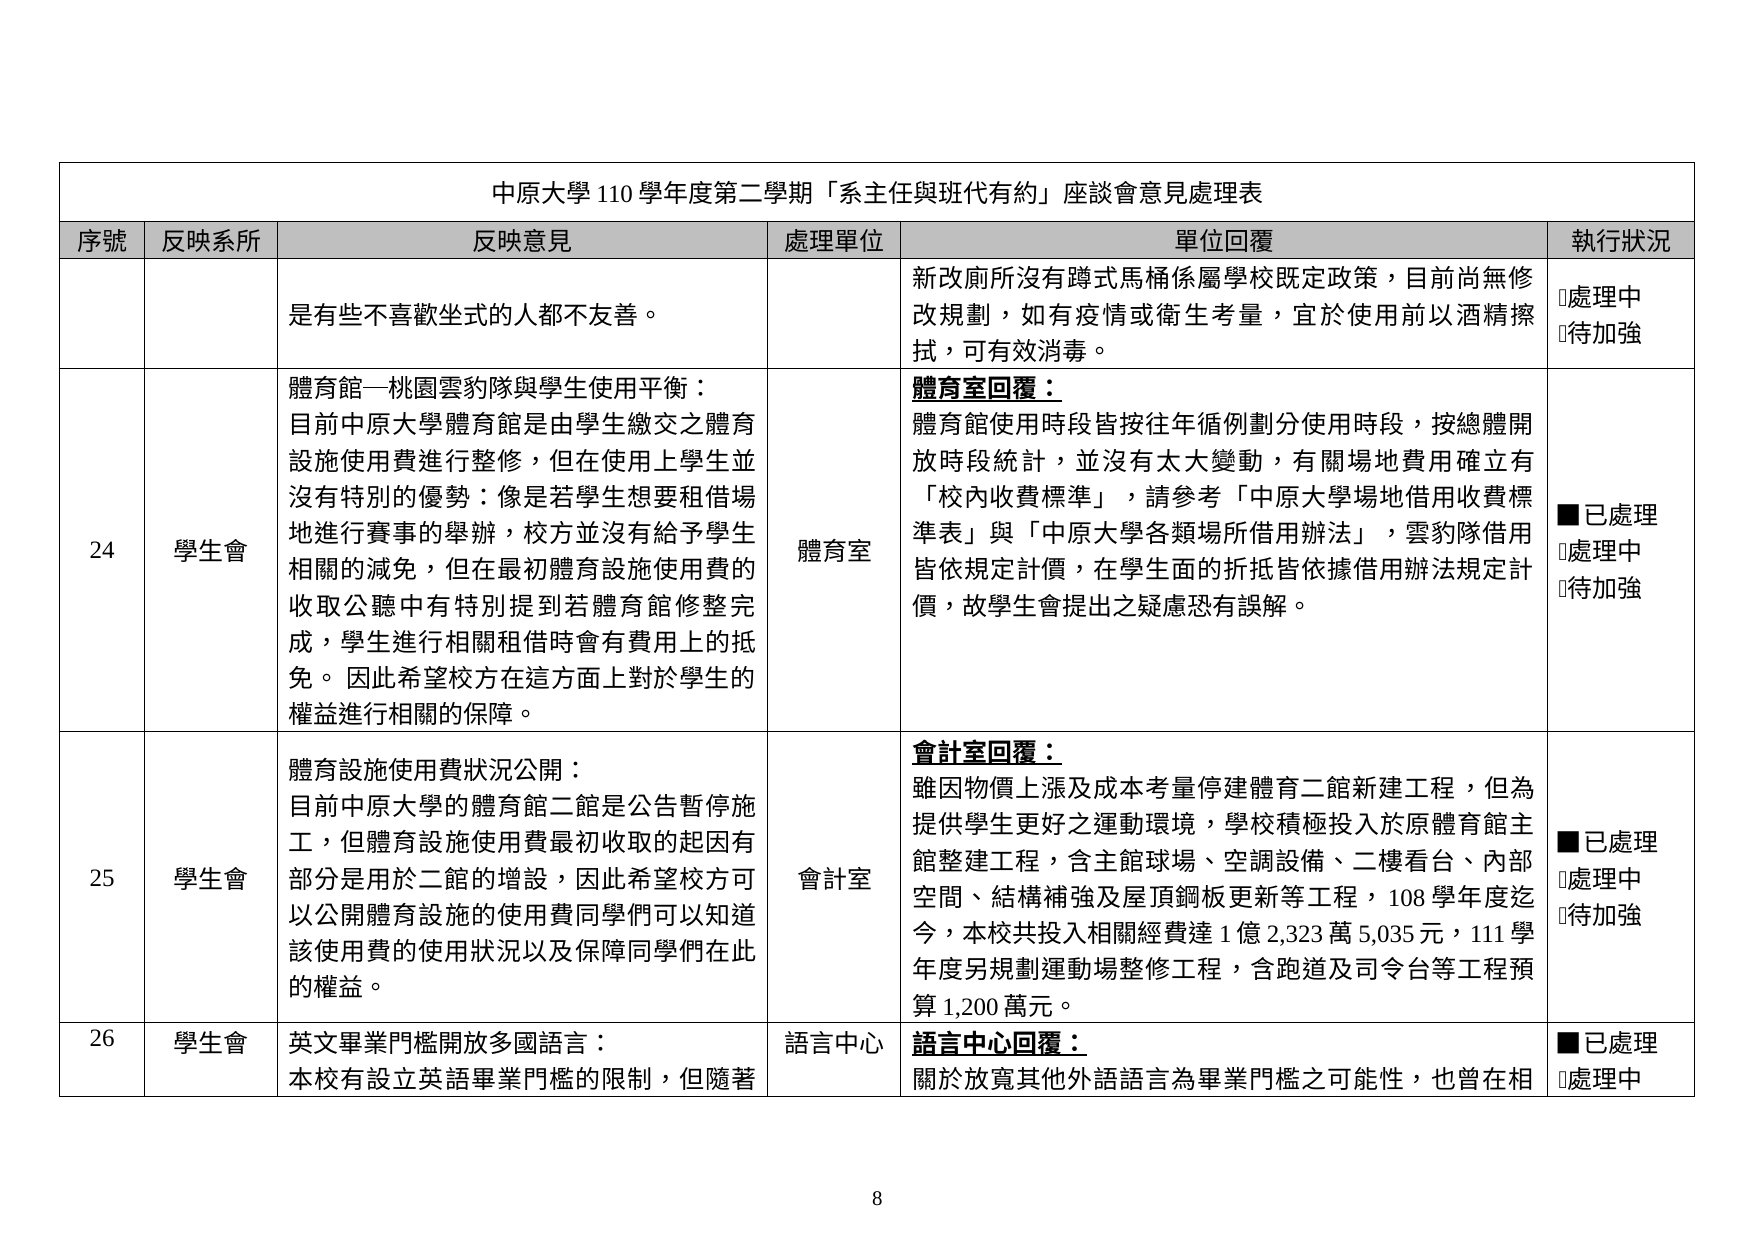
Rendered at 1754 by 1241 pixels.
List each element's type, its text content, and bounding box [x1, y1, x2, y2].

table_cell 24 [60, 369, 144, 731]
table_cell 已處理 處理中 待加強 [1548, 732, 1694, 1022]
table_cell 單位回覆 [901, 222, 1547, 258]
table_cell 執行狀況 [1548, 222, 1694, 258]
table_cell 語言中心回覆： 關於放寬其他外語語言為畢業門檻之可能性，也曾在相 [901, 1023, 1547, 1096]
table_cell 會計室回覆： 雖因物價上漲及成本考量停建體育二館新建工程，但為提供學生更好之運動環境，學校積極投入於原體育館主館整建工程，含主館球場、空調設備、二樓看台、內部空間、結構補強及屋頂鋼板更新等工程，108學年度迄今，本校共投入相關經費達1億2,323萬5,035元，111學年度另規劃運動場整修工程，含跑道及司令台等工程預算1,200萬元。 [901, 732, 1547, 1022]
table_cell 語言中心 [768, 1023, 900, 1096]
table_cell 學生會 [145, 732, 277, 1022]
table_cell 序號 [60, 222, 144, 258]
table_cell 已處理 處理中 待加強 [1548, 369, 1694, 731]
table_cell 處理中 待加強 [1548, 259, 1694, 368]
table_cell 體育室 [768, 369, 900, 731]
table_cell 學生會 [145, 1023, 277, 1096]
table_cell 是有些不喜歡坐式的人都不友善。 [278, 259, 767, 368]
table_cell 學生會 [145, 369, 277, 731]
table_cell 已處理 處理中 [1548, 1023, 1694, 1096]
table_cell 體育設施使用費狀況公開： 目前中原大學的體育館二館是公告暫停施工，但體育設施使用費最初收取的起因有部分是用於二館的增設，因此希望校方可以公開體育設施的使用費同學們可以知道該使用費的使用狀況以及保障同學們在此的權益。 [278, 732, 767, 1022]
table_cell [768, 259, 900, 368]
table_cell [60, 259, 144, 368]
table_cell 處理單位 [768, 222, 900, 258]
table_cell 英文畢業門檻開放多國語言： 本校有設立英語畢業門檻的限制，但隨著 [278, 1023, 767, 1096]
table_cell 反映意見 [278, 222, 767, 258]
table_cell 體育館─桃園雲豹隊與學生使用平衡： 目前中原大學體育館是由學生繳交之體育設施使用費進行整修，但在使用上學生並沒有特別的優勢：像是若學生想要租借場地進行賽事的舉辦，校方並沒有給予學生相關的減免，但在最初體育設施使用費的收取公聽中有特別提到若體育館修整完成，學生進行相關租借時會有費用上的抵免。 因此希望校方在這方面上對於學生的權益進行相關的保障。 [278, 369, 767, 731]
table_cell 反映系所 [145, 222, 277, 258]
table_cell 會計室 [768, 732, 900, 1022]
table_cell 25 [60, 732, 144, 1022]
table_cell 26 [60, 1023, 144, 1096]
table_cell [145, 259, 277, 368]
table_cell 體育室回覆： 體育館使用時段皆按往年循例劃分使用時段，按總體開放時段統計，並沒有太大變動，有關場地費用確立有「校內收費標準」，請參考「中原大學場地借用收費標準表」與「中原大學各類場所借用辦法」，雲豹隊借用皆依規定計價，在學生面的折抵皆依據借用辦法規定計價，故學生會提出之疑慮恐有誤解。 [901, 369, 1547, 731]
table_header 中原大學110學年度第二學期「系主任與班代有約」座談會意見處理表 [60, 163, 1694, 221]
table_cell 新改廁所沒有蹲式馬桶係屬學校既定政策，目前尚無修改規劃，如有疫情或衛生考量，宜於使用前以酒精擦拭，可有效消毒。 [901, 259, 1547, 368]
